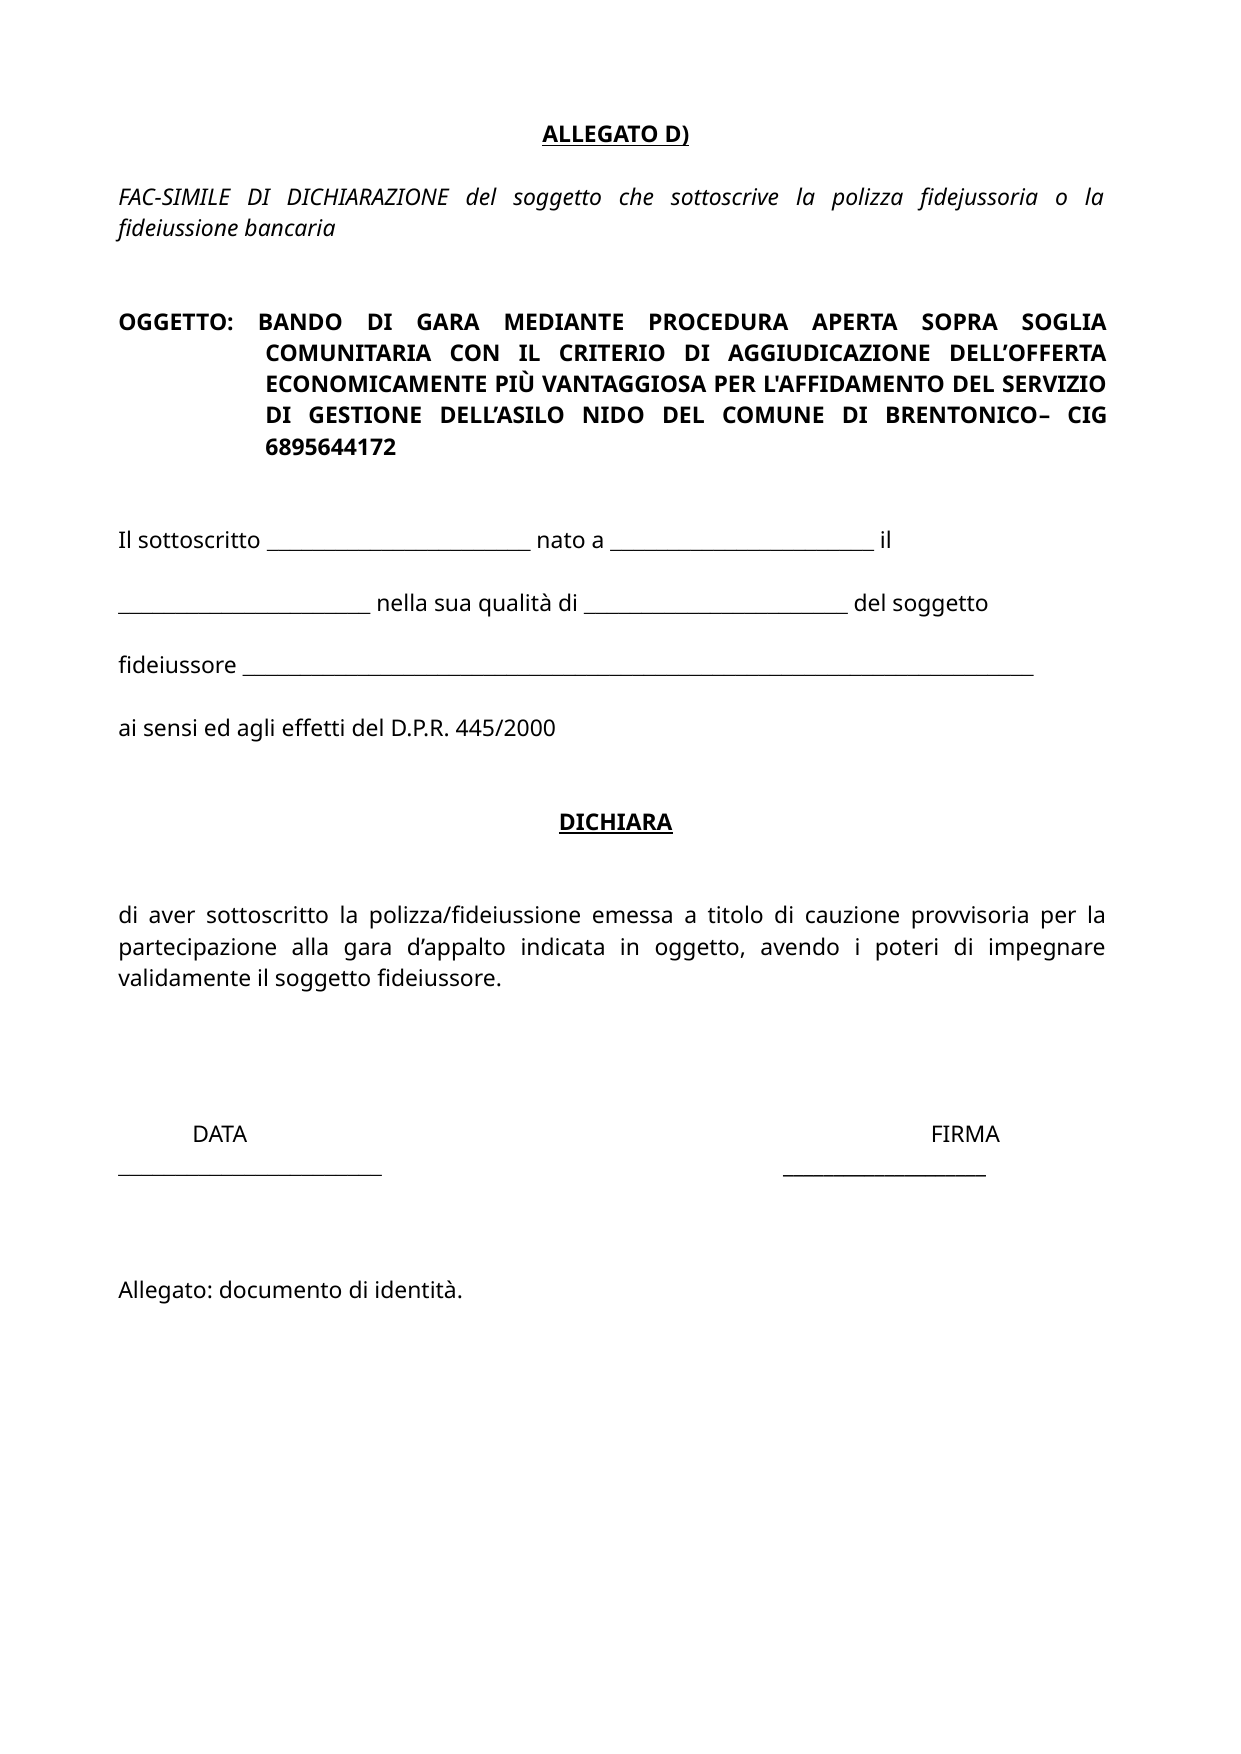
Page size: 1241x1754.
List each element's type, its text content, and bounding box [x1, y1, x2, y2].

text Allegato: documento di identità. [118, 1274, 1113, 1306]
text ai sensi ed agli effetti del D.P.R. 445/2000 [118, 712, 1113, 743]
text fideiussore _____________________________________________________________________ [118, 649, 1113, 681]
text FAC-SIMILE DI DICHIARAZIONE del soggetto che sottoscrive la polizza fidejussoria o la fideiussione bancaria [118, 181, 1105, 243]
text DATA FIRMA [118, 1118, 1113, 1149]
text DICHIARA [118, 806, 1113, 837]
text ALLEGATO D) [118, 118, 1113, 149]
text OGGETTO: BANDO DI GARA MEDIANTE PROCEDURA APERTA SOPRA SOGLIA COMUNITARIA CON IL CRITERIO DI AGGIUDICAZIONE DELL’OFFERTA ECONOMICAMENTE PIÙ VANTAGGIOSA PER L'AFFIDAMENTO DEL SERVIZIO DI GESTIONE DELL’ASILO NIDO DEL COMUNE DI BRENTONICO– CIG 6895644172 [118, 306, 1107, 462]
text di aver sottoscritto la polizza/fideiussione emessa a titolo di cauzione provvisoria per la partecipazione alla gara d’appalto indicata in oggetto, avendo i poteri di impegnare validamente il soggetto fideiussore. [118, 899, 1107, 993]
text ______________________ nella sua qualità di _______________________ del soggetto [118, 587, 1113, 618]
text _______________________ ____________________ [118, 1149, 1113, 1181]
text Il sottoscritto _______________________ nato a _______________________ il [118, 524, 1106, 556]
